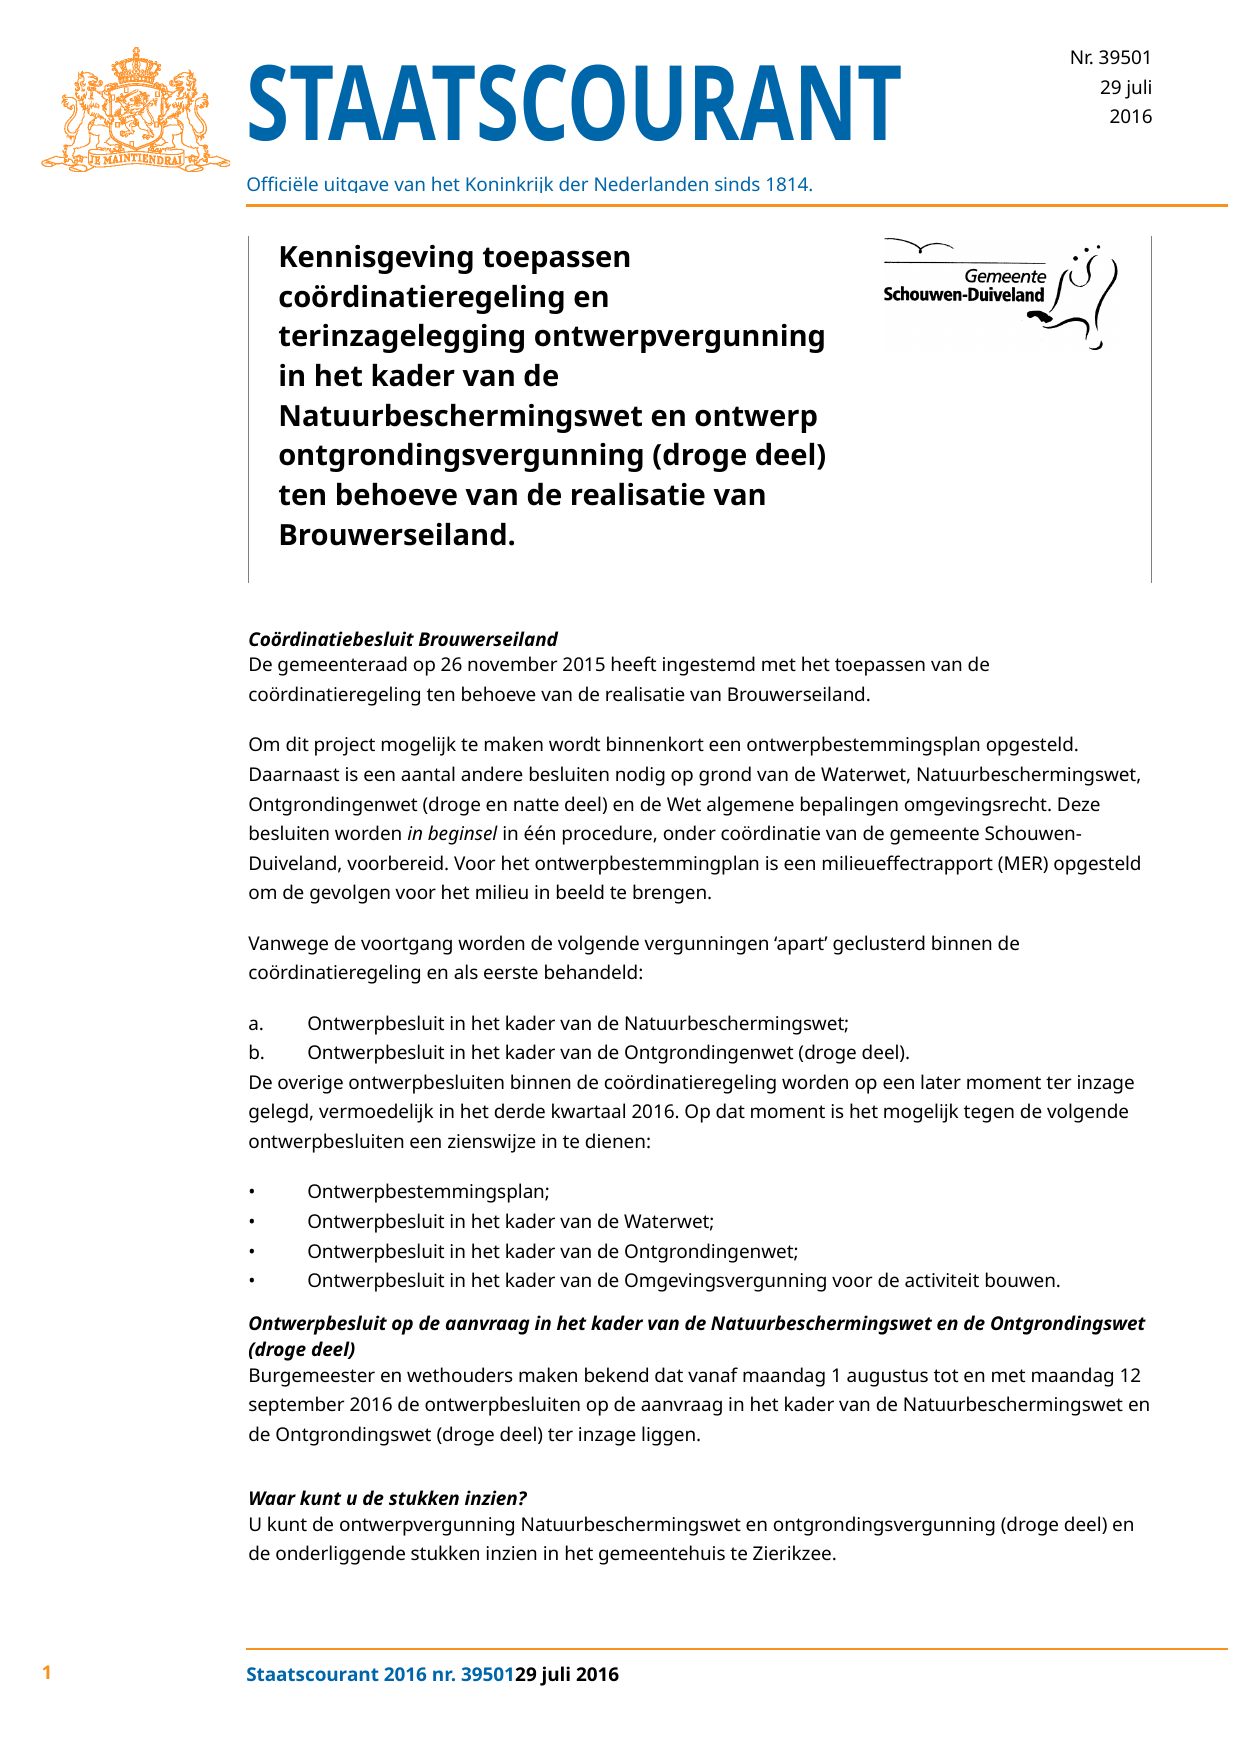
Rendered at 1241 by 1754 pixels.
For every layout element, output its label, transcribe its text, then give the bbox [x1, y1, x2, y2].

list Ontwerpbesluit in het kader van de Waterwet; [248, 1208, 1152, 1234]
list Ontwerpbesluit in het kader van de Omgevingsvergunning voor de activiteit bouwen. [248, 1267, 1152, 1293]
text Coördinatiebesluit Brouwerseiland [248, 626, 1152, 652]
text Burgemeester en wethouders maken bekend dat vanaf maandag 1 augustus tot en met maandag 12 september 2016 de ontwerpbesluiten op de aanvraag in het kader van de Natuurbeschermingswet en de Ontgrondingswet (droge deel) ter inzage liggen. [248, 1362, 1152, 1447]
picture [882, 236, 1119, 351]
list Ontwerpbesluit in het kader van de Natuurbeschermingswet; [248, 1010, 1152, 1036]
text U kunt de ontwerpvergunning Natuurbeschermingswet en ontgrondingsvergunning (droge deel) en de onderliggende stukken inzien in het gemeentehuis te Zierikzee. [248, 1511, 1152, 1566]
text Om dit project mogelijk te maken wordt binnenkort een ontwerpbestemmingsplan opgesteld. Daarnaast is een aantal andere besluiten nodig op grond van de Waterwet, Natuurbeschermingswet, Ontgrondingenwet (droge en natte deel) en de Wet algemene bepalingen omgevingsrecht. Deze besluiten worden in beginsel in één procedure, onder coördinatie van de gemeente Schouwen-Duiveland, voorbereid. Voor het ontwerpbestemmingplan is een milieueffectrapport (MER) opgesteld om de gevolgen voor het milieu in beeld te brengen. [248, 732, 1152, 905]
table_header [850, 236, 1151, 583]
text Vanwege de voortgang worden de volgende vergunningen ‘apart’ geclusterd binnen de coördinatieregeling en als eerste behandeld: [248, 930, 1152, 985]
list Ontwerpbestemmingsplan; [248, 1179, 1152, 1204]
picture [41, 47, 231, 172]
text Waar kunt u de stukken inzien? [248, 1485, 1152, 1511]
text Ontwerpbesluit op de aanvraag in het kader van de Natuurbeschermingswet en de Ontgrondingswet (droge deel) [248, 1311, 1152, 1362]
list Ontwerpbesluit in het kader van de Ontgrondingenwet; [248, 1238, 1152, 1264]
text De overige ontwerpbesluiten binnen de coördinatieregeling worden op een later moment ter inzage gelegd, vermoedelijk in het derde kwartaal 2016. Op dat moment is het mogelijk tegen de volgende ontwerpbesluiten een zienswijze in te dienen: [248, 1069, 1152, 1154]
list Ontwerpbesluit in het kader van de Ontgrondingenwet (droge deel). [248, 1039, 1152, 1065]
text De gemeenteraad op 26 november 2015 heeft ingestemd met het toepassen van de coördinatieregeling ten behoeve van de realisatie van Brouwerseiland. [248, 652, 1152, 707]
table_header Kennisgeving toepassen coördinatieregeling en terinzagelegging ontwerpvergunning in het kader van de Natuurbeschermingswet en ontwerp ontgrondingsvergunning (droge deel) ten behoeve van de realisatie van Brouwerseiland. [249, 236, 850, 583]
